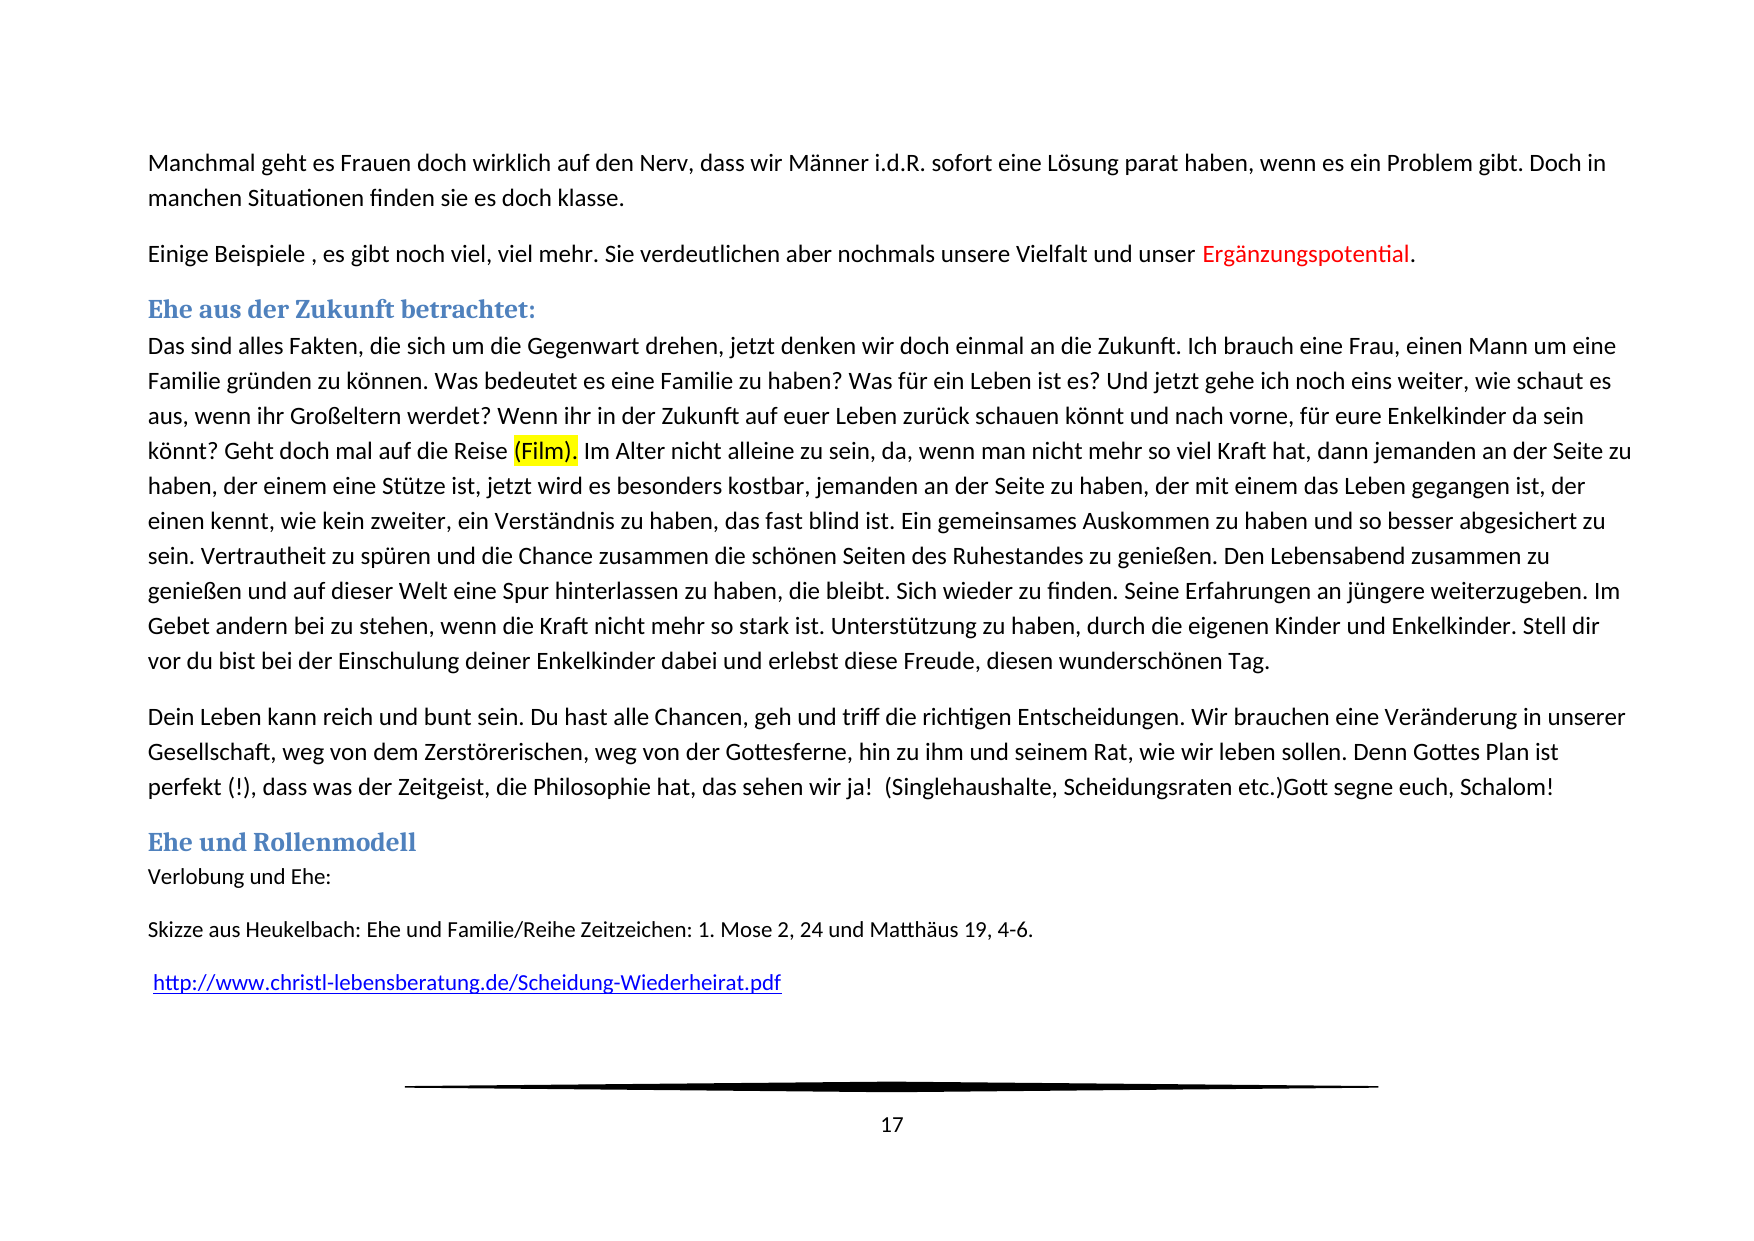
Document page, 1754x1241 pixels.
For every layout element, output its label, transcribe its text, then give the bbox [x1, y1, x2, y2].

text Dein Leben kann reich und bunt sein. Du hast alle Chancen, geh und triff die richtigen Entscheidungen. Wir brauchen eine Veränderung in unserer Gesellschaft, weg von dem Zerstörerischen, weg von der Gottesferne, hin zu ihm und seinem Rat, wie wir leben sollen. Denn Gottes Plan ist perfekt (!), dass was der Zeitgeist, die Philosophie hat, das sehen wir ja! (Singlehaushalte, Scheidungsraten etc.)Gott segne euch, Schalom! [148, 701, 1636, 801]
text http://www.christl-lebensberatung.de/Scheidung-Wiederheirat.pdf [148, 968, 1636, 996]
subtitle Ehe aus der Zukunft betrachtet: [148, 294, 1636, 325]
text Verlobung und Ehe: [148, 862, 1636, 890]
text Skizze aus Heukelbach: Ehe und Familie/Reihe Zeitzeichen: 1. Mose 2, 24 und Matthäus 19, 4-6. [148, 915, 1636, 943]
text Manchmal geht es Frauen doch wirklich auf den Nerv, dass wir Männer i.d.R. sofort eine Lösung parat haben, wenn es ein Problem gibt. Doch in manchen Situationen finden sie es doch klasse. [148, 148, 1636, 213]
text Das sind alles Fakten, die sich um die Gegenwart drehen, jetzt denken wir doch einmal an die Zukunft. Ich brauch eine Frau, einen Mann um eine Familie gründen zu können. Was bedeutet es eine Familie zu haben? Was für ein Leben ist es? Und jetzt gehe ich noch eins weiter, wie schaut es aus, wenn ihr Großeltern werdet? Wenn ihr in der Zukunft auf euer Leben zurück schauen könnt und nach vorne, für eure Enkelkinder da sein könnt? Geht doch mal auf die Reise (Film). Im Alter nicht alleine zu sein, da, wenn man nicht mehr so viel Kraft hat, dann jemanden an der Seite zu haben, der einem eine Stütze ist, jetzt wird es besonders kostbar, jemanden an der Seite zu haben, der mit einem das Leben gegangen ist, der einen kennt, wie kein zweiter, ein Verständnis zu haben, das fast blind ist. Ein gemeinsames Auskommen zu haben und so besser abgesichert zu sein. Vertrautheit zu spüren und die Chance zusammen die schönen Seiten des Ruhestandes zu genießen. Den Lebensabend zusammen zu genießen und auf dieser Welt eine Spur hinterlassen zu haben, die bleibt. Sich wieder zu finden. Seine Erfahrungen an jüngere weiterzugeben. Im Gebet andern bei zu stehen, wenn die Kraft nicht mehr so stark ist. Unterstützung zu haben, durch die eigenen Kinder und Enkelkinder. Stell dir vor du bist bei der Einschulung deiner Enkelkinder dabei und erlebst diese Freude, diesen wunderschönen Tag. [148, 330, 1636, 676]
subtitle Ehe und Rollenmodell [148, 827, 1636, 858]
text Einige Beispiele , es gibt noch viel, viel mehr. Sie verdeutlichen aber nochmals unsere Vielfalt und unser Ergänzungspotential. [148, 238, 1636, 269]
